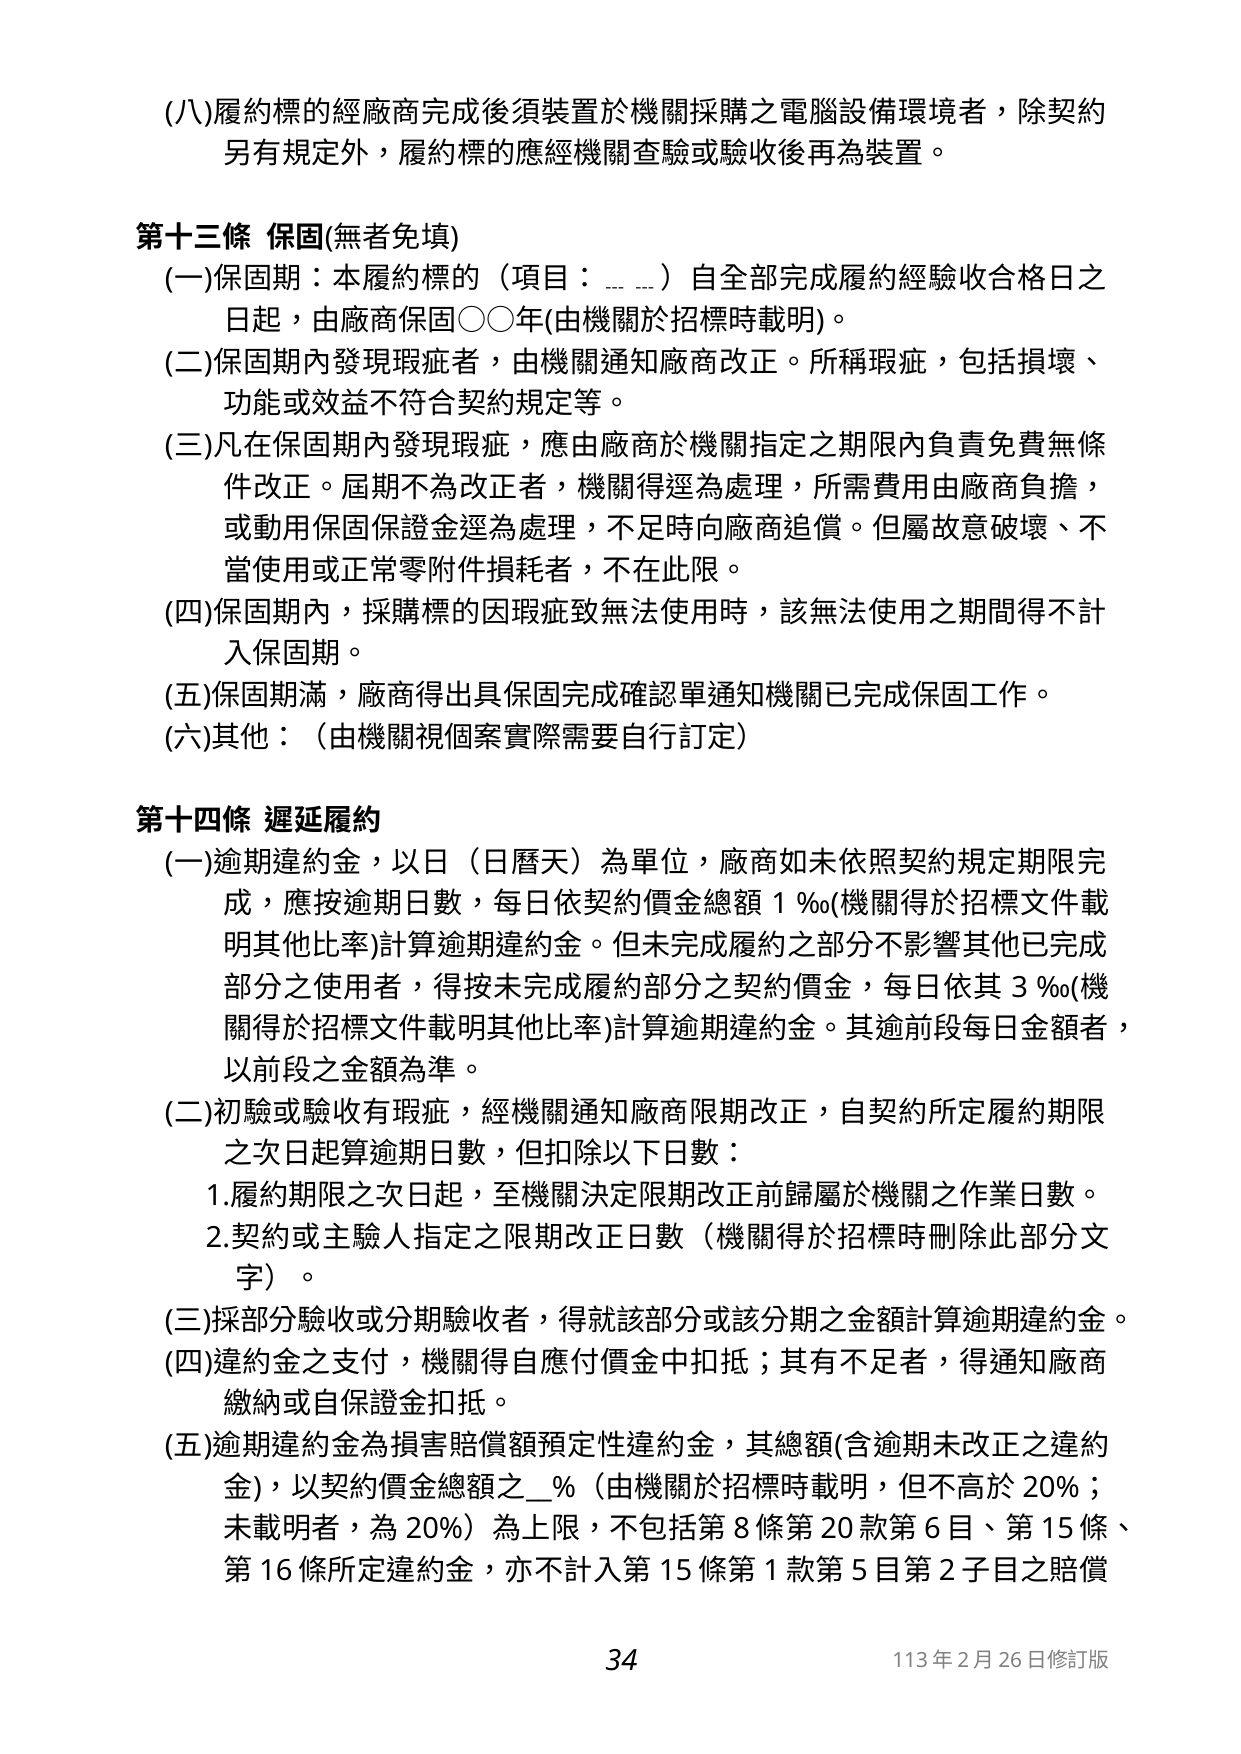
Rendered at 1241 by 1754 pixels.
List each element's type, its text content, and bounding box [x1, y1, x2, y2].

text (六)其他：（由機關視個案實際需要自行訂定） [164, 714, 1109, 755]
text 第十三條 保固(無者免填) [135, 214, 1109, 255]
text 第十四條 遲延履約 [135, 797, 1109, 839]
text (二)保固期內發現瑕疵者，由機關通知廠商改正。所稱瑕疵，包括損壞、功能或效益不符合契約規定等。 [164, 339, 1109, 422]
text 1.履約期限之次日起，至機關決定限期改正前歸屬於機關之作業日數。 [205, 1172, 1109, 1214]
text (三)採部分驗收或分期驗收者，得就該部分或該分期之金額計算逾期違約金。 [164, 1297, 1109, 1339]
text (一)保固期：本履約標的（項目：﹍﹍）自全部完成履約經驗收合格日之日起，由廠商保固○○年(由機關於招標時載明)。 [164, 255, 1109, 339]
text (二)初驗或驗收有瑕疵，經機關通知廠商限期改正，自契約所定履約期限之次日起算逾期日數，但扣除以下日數： [164, 1089, 1109, 1172]
text (八)履約標的經廠商完成後須裝置於機關採購之電腦設備環境者，除契約另有規定外，履約標的應經機關查驗或驗收後再為裝置。 [164, 89, 1109, 172]
text (五)保固期滿，廠商得出具保固完成確認單通知機關已完成保固工作。 [164, 672, 1109, 714]
text (三)凡在保固期內發現瑕疵，應由廠商於機關指定之期限內負責免費無條件改正。屆期不為改正者，機關得逕為處理，所需費用由廠商負擔，或動用保固保證金逕為處理，不足時向廠商追償。但屬故意破壞、不當使用或正常零附件損耗者，不在此限。 [164, 422, 1109, 589]
text (一)逾期違約金，以日（日曆天）為單位，廠商如未依照契約規定期限完成，應按逾期日數，每日依契約價金總額 1 ‰(機關得於招標文件載明其他比率)計算逾期違約金。但未完成履約之部分不影響其他已完成部分之使用者，得按未完成履約部分之契約價金，每日依其3 ‰(機關得於招標文件載明其他比率)計算逾期違約金。其逾前段每日金額者，以前段之金額為準。 [164, 839, 1109, 1089]
text (五)逾期違約金為損害賠償額預定性違約金，其總額(含逾期未改正之違約金)，以契約價金總額之__%（由機關於招標時載明，但不高於20%；未載明者，為20%）為上限，不包括第8條第20款第6目、第15條、第16條所定違約金，亦不計入第15條第1款第5目第2子目之賠償責任上限金額內。 [164, 1422, 1109, 1589]
text (四)保固期內，採購標的因瑕疵致無法使用時，該無法使用之期間得不計入保固期。 [164, 589, 1109, 672]
text (四)違約金之支付，機關得自應付價金中扣抵；其有不足者，得通知廠商繳納或自保證金扣抵。 [164, 1339, 1109, 1422]
text 2.契約或主驗人指定之限期改正日數（機關得於招標時刪除此部分文字）。 [205, 1214, 1109, 1297]
